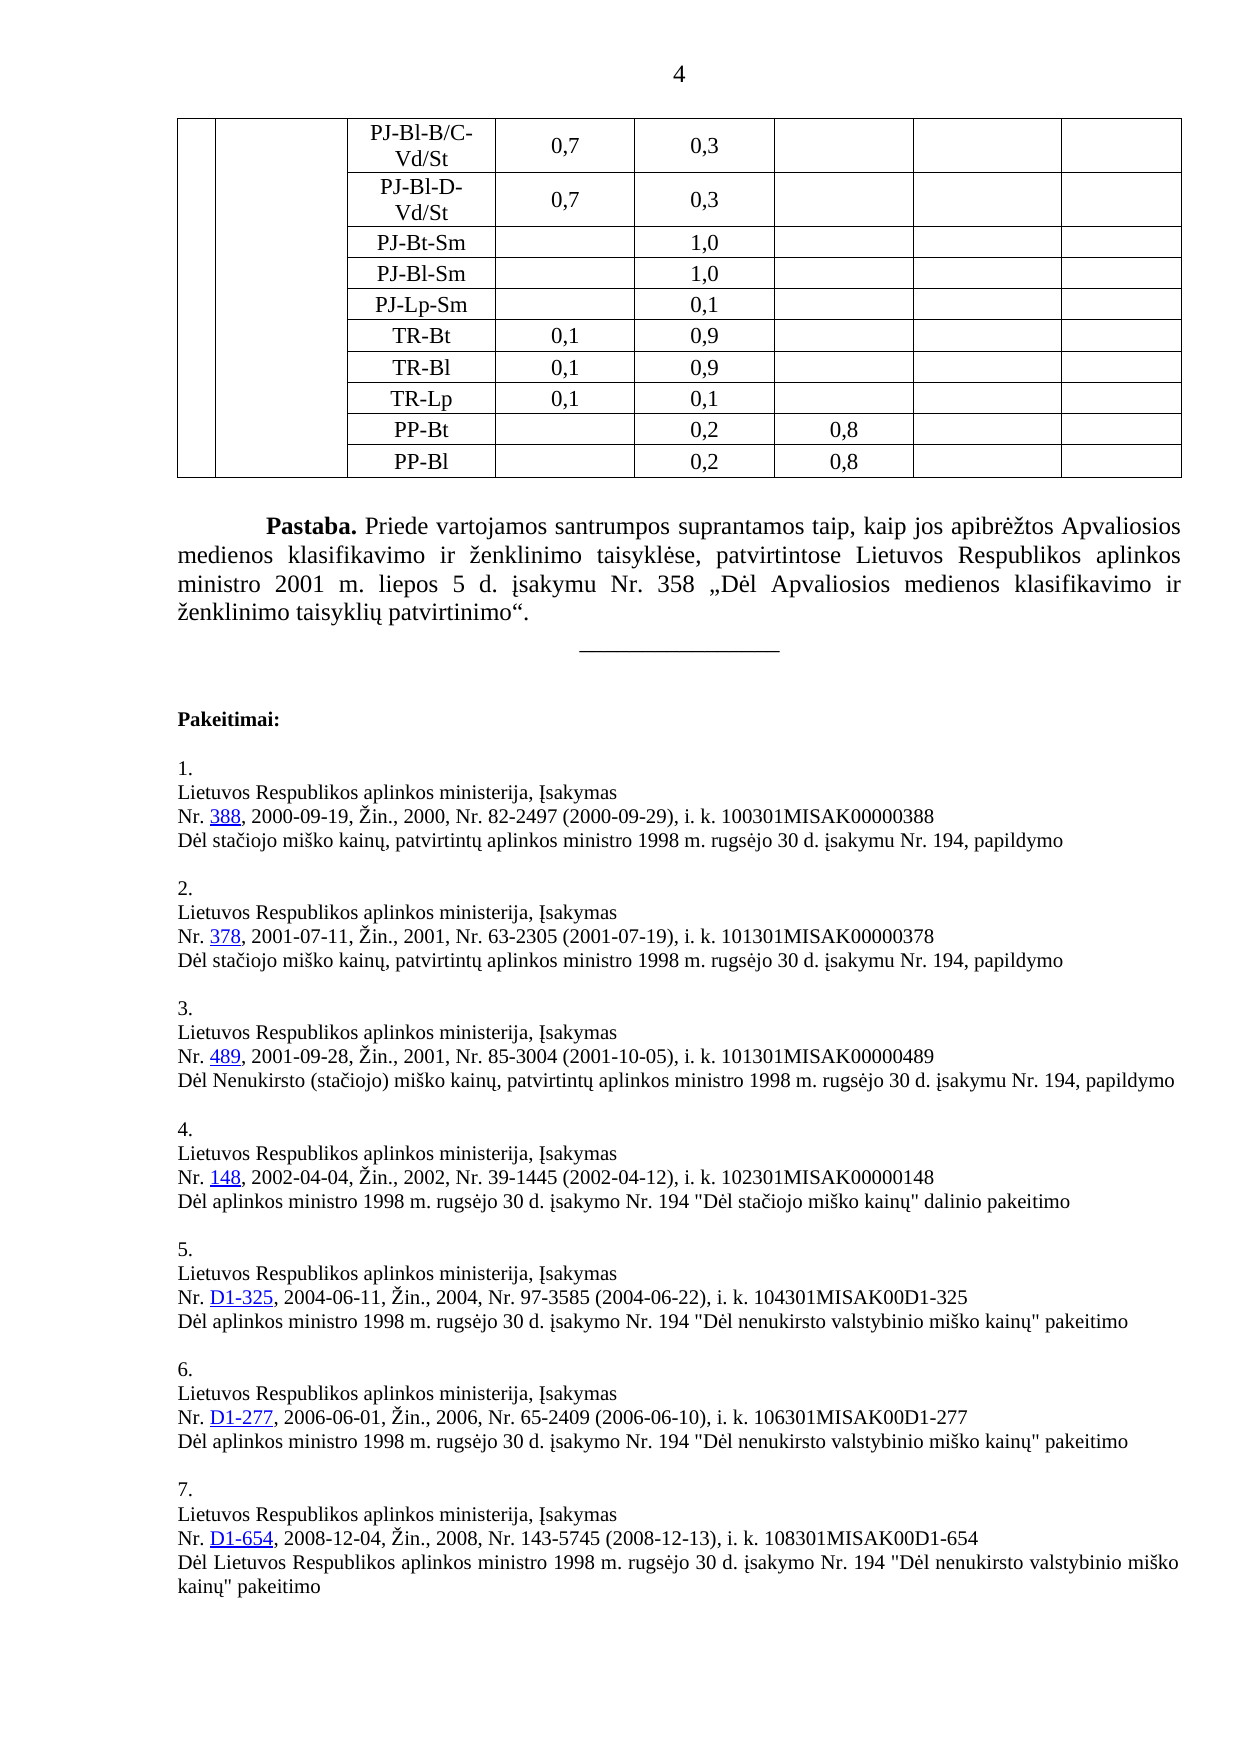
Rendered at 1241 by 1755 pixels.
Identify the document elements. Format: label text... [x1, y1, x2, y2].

table_cell [914, 352, 1061, 382]
table_cell 0,9 [635, 352, 774, 382]
text Nr. D1-325, 2004-06-11, Žin., 2004, Nr. 97-3585 (2004-06-22), i. k. 104301MISAK00D1-325 [177, 1285, 1181, 1309]
text 4. [177, 1116, 1181, 1141]
table_cell [775, 352, 913, 382]
table_cell [775, 119, 913, 172]
table_cell [1062, 173, 1181, 226]
table_cell TR-Bt [348, 320, 495, 351]
text Dėl Nenukirsto (stačiojo) miško kainų, patvirtintų aplinkos ministro 1998 m. rugsėjo 30 d. įsakymu Nr. 194, papildymo [177, 1068, 1181, 1092]
table_cell [496, 258, 634, 288]
table_cell 0,1 [496, 383, 634, 413]
table_cell [914, 173, 1061, 226]
table_cell 0,3 [635, 119, 774, 172]
table_cell PJ-Bl-B/C-Vd/St [348, 119, 495, 172]
table_cell [914, 414, 1061, 444]
table_cell PJ-Bl-D-Vd/St [348, 173, 495, 226]
text ________________ [88, 626, 1181, 655]
table_cell [775, 289, 913, 319]
table_cell [1062, 445, 1181, 477]
table_cell [914, 320, 1061, 351]
table_cell 1,0 [635, 227, 774, 257]
text Lietuvos Respublikos aplinkos ministerija, Įsakymas [177, 900, 1181, 924]
table_cell TR-Lp [348, 383, 495, 413]
table_cell PJ-Bt-Sm [348, 227, 495, 257]
text Dėl aplinkos ministro 1998 m. rugsėjo 30 d. įsakymo Nr. 194 "Dėl nenukirsto valstybinio miško kainų" pakeitimo [177, 1309, 1181, 1333]
table_cell [216, 119, 347, 477]
text Lietuvos Respublikos aplinkos ministerija, Įsakymas [177, 1020, 1181, 1044]
text Nr. 378, 2001-07-11, Žin., 2001, Nr. 63-2305 (2001-07-19), i. k. 101301MISAK00000378 [177, 924, 1181, 948]
text Lietuvos Respublikos aplinkos ministerija, Įsakymas [177, 1261, 1181, 1285]
table_cell PP-Bt [348, 414, 495, 444]
text Lietuvos Respublikos aplinkos ministerija, Įsakymas [177, 1501, 1181, 1526]
table_cell 0,9 [635, 320, 774, 351]
text Lietuvos Respublikos aplinkos ministerija, Įsakymas [177, 1381, 1181, 1405]
table_cell TR-Bl [348, 352, 495, 382]
table_cell [496, 414, 634, 444]
text Nr. 388, 2000-09-19, Žin., 2000, Nr. 82-2497 (2000-09-29), i. k. 100301MISAK00000388 [177, 804, 1181, 828]
table_cell [1062, 227, 1181, 257]
text Pastaba. Priede vartojamos santrumpos suprantamos taip, kaip jos apibrėžtos Apvaliosios medienos klasifikavimo ir ženklinimo taisyklėse, patvirtintose Lietuvos Respublikos aplinkos ministro 2001 m. liepos 5 d. įsakymu Nr. 358 „Dėl Apvaliosios medienos klasifikavimo ir ženklinimo taisyklių patvirtinimo“. [177, 511, 1181, 626]
table_cell [1062, 320, 1181, 351]
table_cell [914, 445, 1061, 477]
table_cell [775, 227, 913, 257]
table_cell [178, 119, 215, 477]
text 6. [177, 1357, 1181, 1381]
text 2. [177, 876, 1181, 900]
table_cell 0,7 [496, 119, 634, 172]
table_cell [496, 289, 634, 319]
text Nr. 489, 2001-09-28, Žin., 2001, Nr. 85-3004 (2001-10-05), i. k. 101301MISAK00000489 [177, 1044, 1181, 1068]
table_cell 0,2 [635, 445, 774, 477]
text Dėl Lietuvos Respublikos aplinkos ministro 1998 m. rugsėjo 30 d. įsakymo Nr. 194 "Dėl nenukirsto valstybinio miško kainų" pakeitimo [177, 1549, 1181, 1598]
table_cell [914, 119, 1061, 172]
text Lietuvos Respublikos aplinkos ministerija, Įsakymas [177, 779, 1181, 804]
text Nr. 148, 2002-04-04, Žin., 2002, Nr. 39-1445 (2002-04-12), i. k. 102301MISAK00000148 [177, 1164, 1181, 1189]
table_cell PJ-Lp-Sm [348, 289, 495, 319]
table_cell [496, 445, 634, 477]
table_cell 0,1 [496, 320, 634, 351]
table_cell [1062, 289, 1181, 319]
table_cell [775, 383, 913, 413]
text Nr. D1-654, 2008-12-04, Žin., 2008, Nr. 143-5745 (2008-12-13), i. k. 108301MISAK00D1-654 [177, 1526, 1181, 1549]
table_cell [496, 227, 634, 257]
text Dėl aplinkos ministro 1998 m. rugsėjo 30 d. įsakymo Nr. 194 "Dėl nenukirsto valstybinio miško kainų" pakeitimo [177, 1429, 1181, 1453]
text Dėl stačiojo miško kainų, patvirtintų aplinkos ministro 1998 m. rugsėjo 30 d. įsakymu Nr. 194, papildymo [177, 948, 1181, 972]
table_cell [1062, 414, 1181, 444]
table_cell [1062, 352, 1181, 382]
table_cell 0,1 [496, 352, 634, 382]
table_cell [775, 258, 913, 288]
table_cell [914, 289, 1061, 319]
table_cell 0,1 [635, 289, 774, 319]
text Lietuvos Respublikos aplinkos ministerija, Įsakymas [177, 1141, 1181, 1164]
text Pakeitimai: [177, 707, 1181, 731]
table_cell [1062, 258, 1181, 288]
table_cell [1062, 119, 1181, 172]
table_cell 0,3 [635, 173, 774, 226]
table_cell PP-Bl [348, 445, 495, 477]
text 5. [177, 1237, 1181, 1261]
table_cell [914, 383, 1061, 413]
table_cell 0,1 [635, 383, 774, 413]
table_cell [914, 227, 1061, 257]
table_cell PJ-Bl-Sm [348, 258, 495, 288]
table_cell [775, 320, 913, 351]
text 1. [177, 756, 1181, 779]
text Nr. D1-277, 2006-06-01, Žin., 2006, Nr. 65-2409 (2006-06-10), i. k. 106301MISAK00D1-277 [177, 1405, 1181, 1429]
table_cell 0,8 [775, 414, 913, 444]
text 3. [177, 996, 1181, 1020]
table_cell 0,8 [775, 445, 913, 477]
text Dėl stačiojo miško kainų, patvirtintų aplinkos ministro 1998 m. rugsėjo 30 d. įsakymu Nr. 194, papildymo [177, 828, 1181, 852]
table_cell [1062, 383, 1181, 413]
table_cell [914, 258, 1061, 288]
table_cell [775, 173, 913, 226]
table_cell 0,7 [496, 173, 634, 226]
table_cell 1,0 [635, 258, 774, 288]
table_cell 0,2 [635, 414, 774, 444]
text Dėl aplinkos ministro 1998 m. rugsėjo 30 d. įsakymo Nr. 194 "Dėl stačiojo miško kainų" dalinio pakeitimo [177, 1189, 1181, 1213]
text 7. [177, 1477, 1181, 1501]
